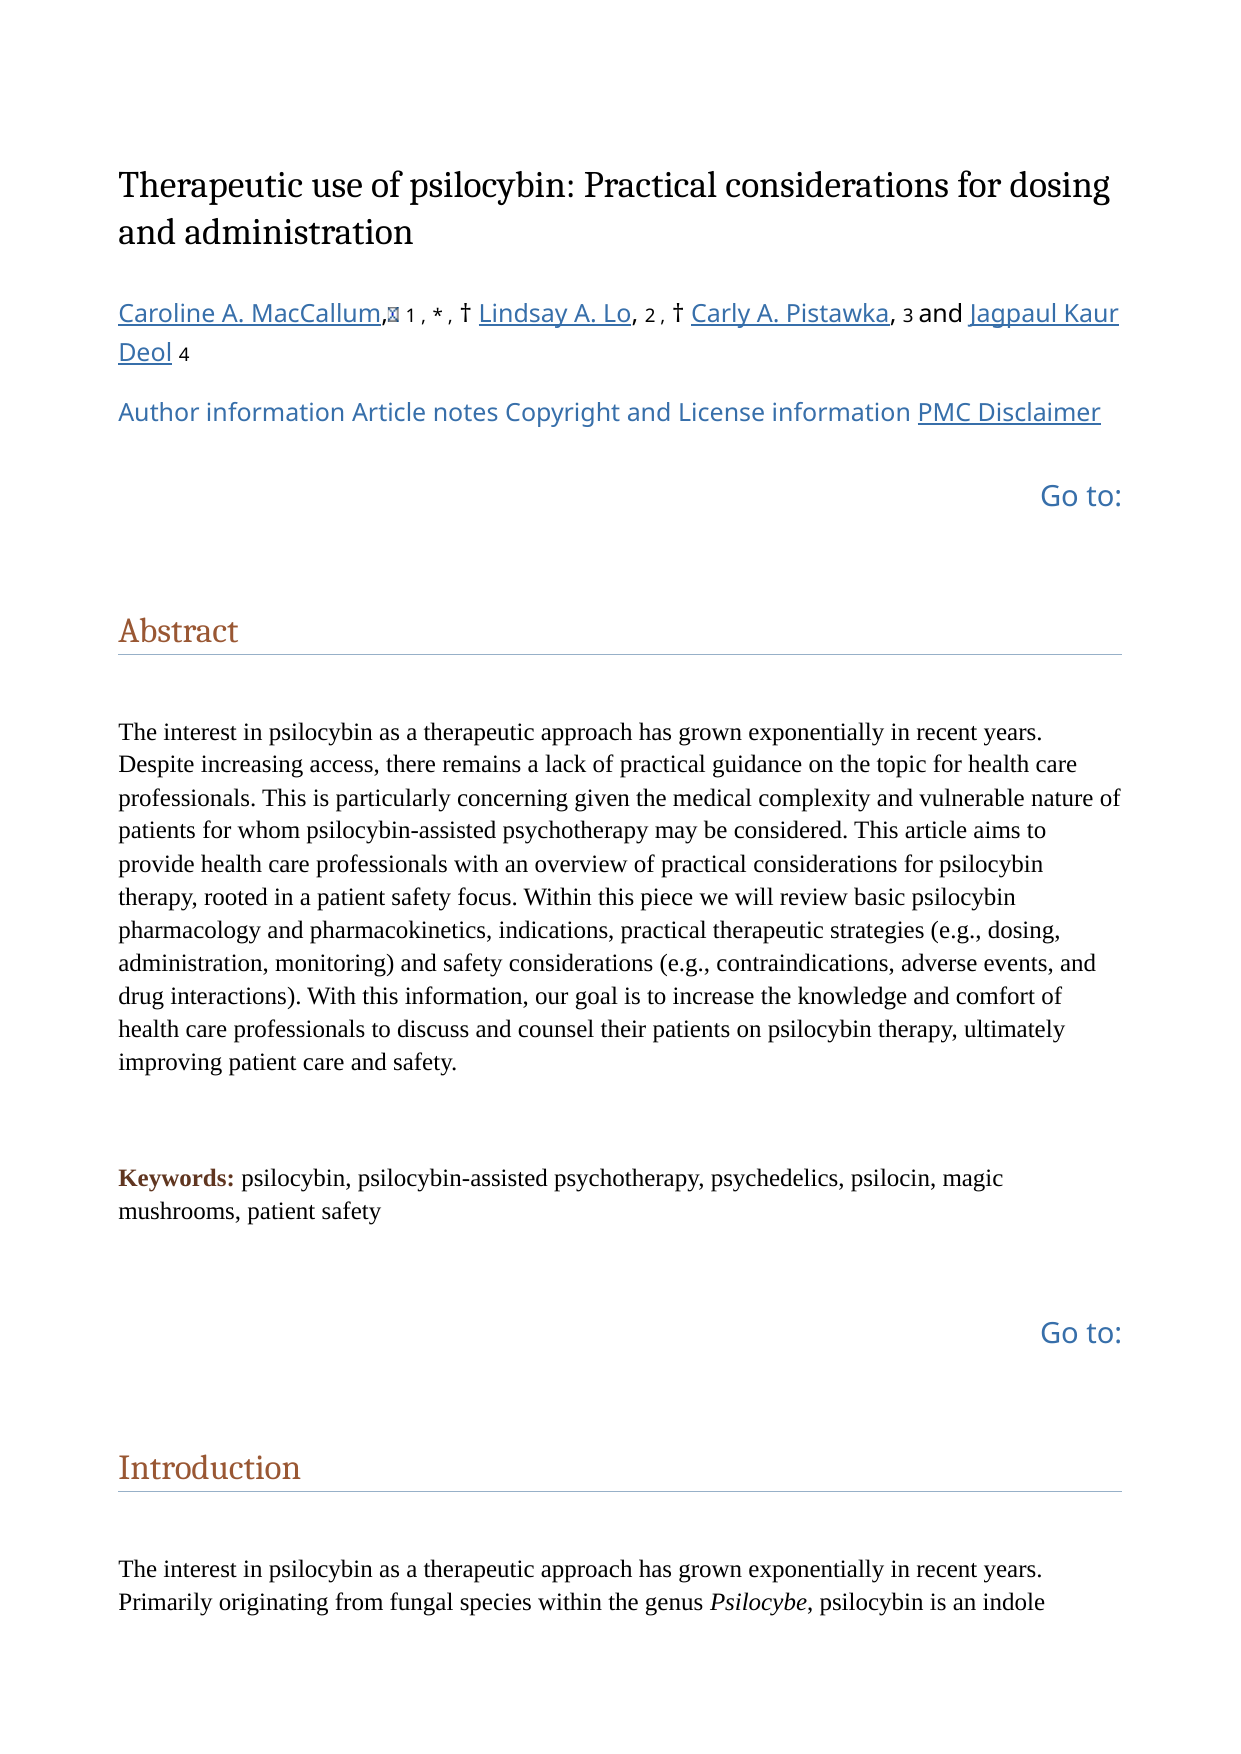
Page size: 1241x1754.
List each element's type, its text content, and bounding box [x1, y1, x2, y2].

subtitle Introduction [118, 1441, 1122, 1491]
picture [387, 307, 399, 322]
subtitle Therapeutic use of psilocybin: Practical considerations for dosing and administration [118, 160, 1122, 253]
text Go to: [118, 475, 1122, 515]
subtitle Abstract [118, 604, 1122, 654]
text Caroline A. MacCallum, 1 , * , † Lindsay A. Lo, 2 , † Carly A. Pistawka, 3 and Jagpaul Kaur Deol 4 [118, 295, 1122, 368]
text Go to: [118, 1312, 1122, 1352]
text Keywords: psilocybin, psilocybin-assisted psychotherapy, psychedelics, psilocin, magic mushrooms, patient safety [118, 1163, 1122, 1225]
text Author information Article notes Copyright and License information PMC Disclaimer [118, 394, 1122, 428]
text The interest in psilocybin as a therapeutic approach has grown exponentially in recent years. Despite increasing access, there remains a lack of practical guidance on the topic for health care professionals. This is particularly concerning given the medical complexity and vulnerable nature of patients for whom psilocybin-assisted psychotherapy may be considered. This article aims to provide health care professionals with an overview of practical considerations for psilocybin therapy, rooted in a patient safety focus. Within this piece we will review basic psilocybin pharmacology and pharmacokinetics, indications, practical therapeutic strategies (e.g., dosing, administration, monitoring) and safety considerations (e.g., contraindications, adverse events, and drug interactions). With this information, our goal is to increase the knowledge and comfort of health care professionals to discuss and counsel their patients on psilocybin therapy, ultimately improving patient care and safety. [118, 717, 1122, 1076]
text The interest in psilocybin as a therapeutic approach has grown exponentially in recent years. Primarily originating from fungal species within the genus Psilocybe, psilocybin is an indole [118, 1554, 1122, 1616]
